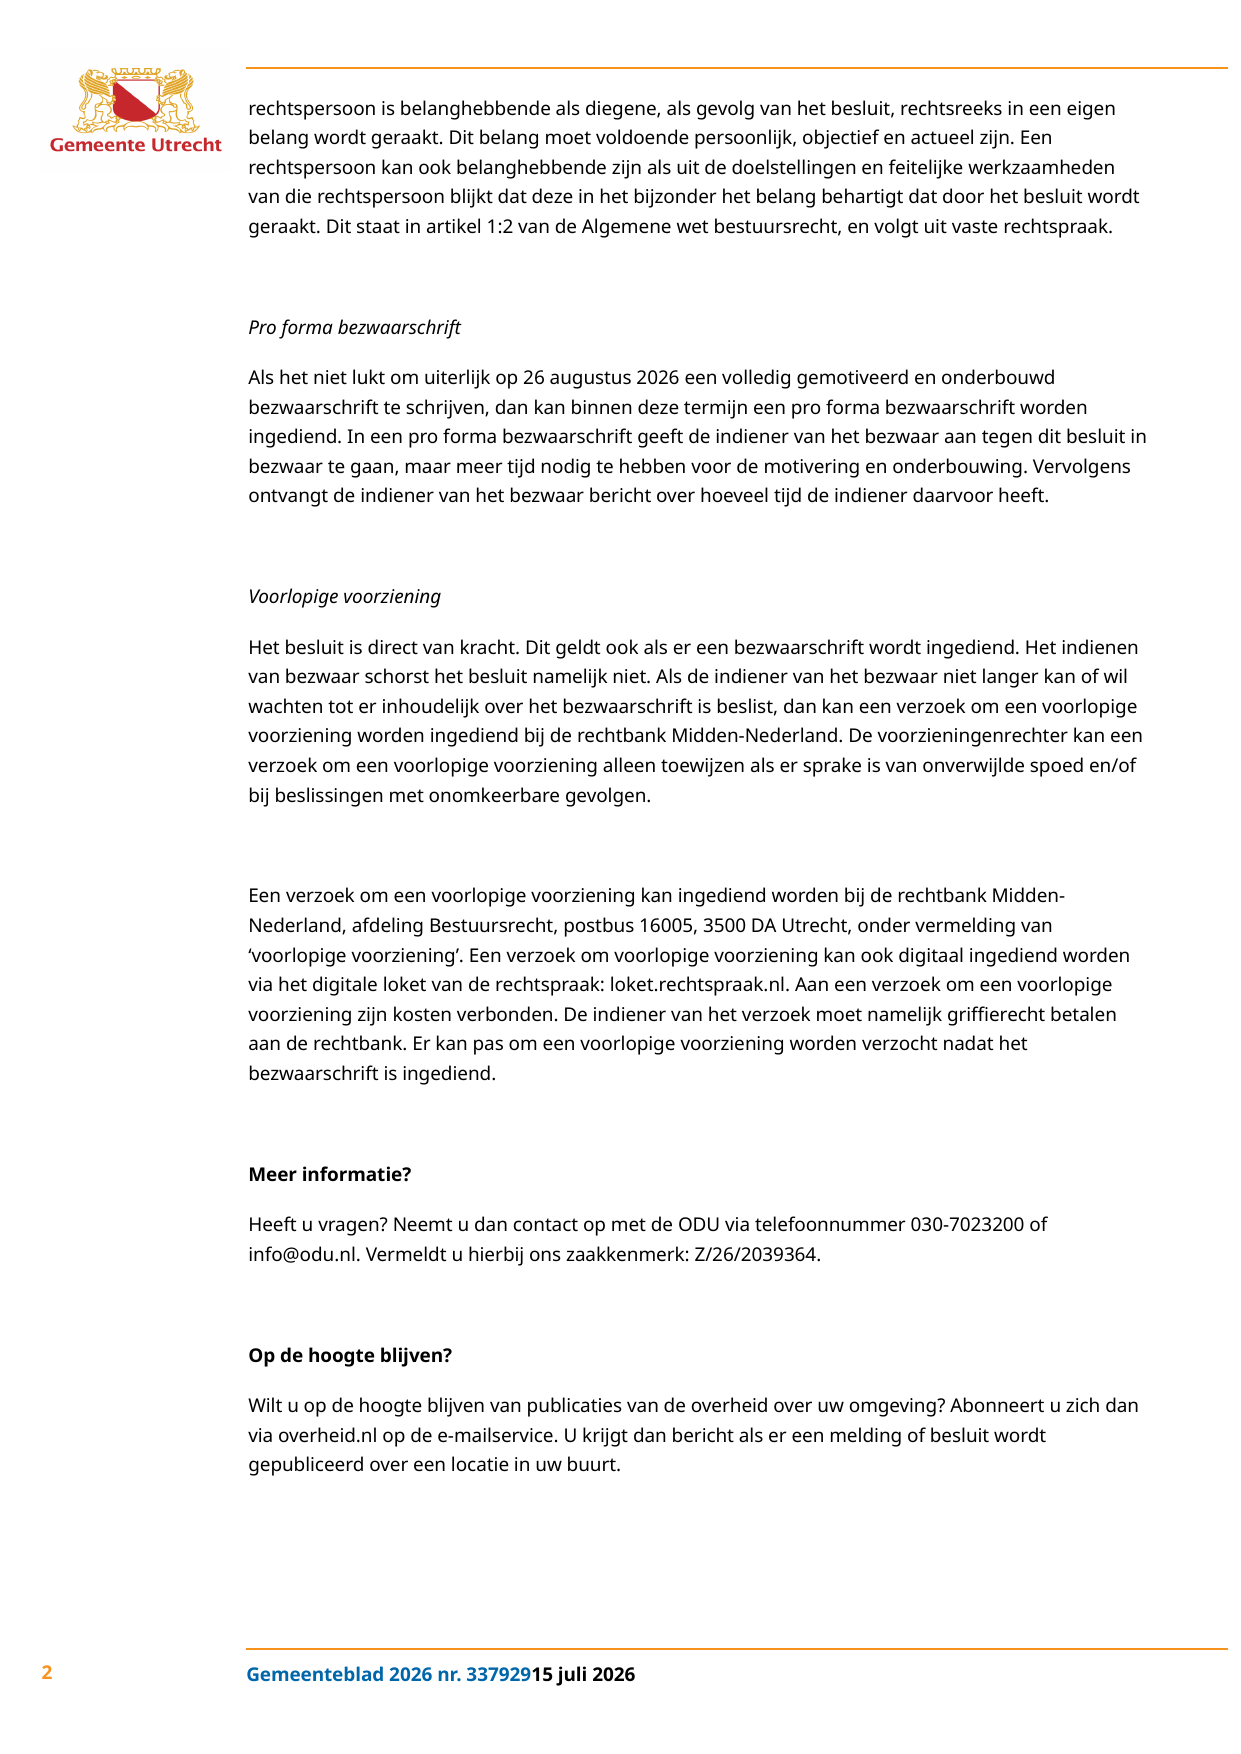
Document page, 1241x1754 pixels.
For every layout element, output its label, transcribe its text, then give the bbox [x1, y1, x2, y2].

text Pro forma bezwaarschrift [248, 314, 1152, 340]
text Op de hoogte blijven? [248, 1342, 1152, 1368]
text rechtspersoon is belanghebbende als diegene, als gevolg van het besluit, rechtsreeks in een eigen belang wordt geraakt. Dit belang moet voldoende persoonlijk, objectief en actueel zijn. Een rechtspersoon kan ook belanghebbende zijn als uit de doelstellingen en feitelijke werkzaamheden van die rechtspersoon blijkt dat deze in het bijzonder het belang behartigt dat door het besluit wordt geraakt. Dit staat in artikel 1:2 van de Algemene wet bestuursrecht, en volgt uit vaste rechtspraak. [248, 95, 1152, 239]
picture [41, 47, 231, 172]
text Het besluit is direct van kracht. Dit geldt ook als er een bezwaarschrift wordt ingediend. Het indienen van bezwaar schorst het besluit namelijk niet. Als de indiener van het bezwaar niet langer kan of wil wachten tot er inhoudelijk over het bezwaarschrift is beslist, dan kan een verzoek om een voorlopige voorziening worden ingediend bij de rechtbank Midden-Nederland. De voorzieningenrechter kan een verzoek om een voorlopige voorziening alleen toewijzen als er sprake is van onverwijlde spoed en/of bij beslissingen met onomkeerbare gevolgen. [248, 634, 1152, 808]
text Als het niet lukt om uiterlijk op 26 augustus 2026 een volledig gemotiveerd en onderbouwd bezwaarschrift te schrijven, dan kan binnen deze termijn een pro forma bezwaarschrift worden ingediend. In een pro forma bezwaarschrift geeft de indiener van het bezwaar aan tegen dit besluit in bezwaar te gaan, maar meer tijd nodig te hebben voor de motivering en onderbouwing. Vervolgens ontvangt de indiener van het bezwaar bericht over hoeveel tijd de indiener daarvoor heeft. [248, 364, 1152, 508]
text Wilt u op de hoogte blijven van publicaties van de overheid over uw omgeving? Abonneert u zich dan via overheid.nl op de e-mailservice. U krijgt dan bericht als er een melding of besluit wordt gepubliceerd over een locatie in uw buurt. [248, 1392, 1152, 1477]
text Voorlopige voorziening [248, 583, 1152, 609]
text Meer informatie? [248, 1161, 1152, 1187]
text Een verzoek om een voorlopige voorziening kan ingediend worden bij de rechtbank Midden-Nederland, afdeling Bestuursrecht, postbus 16005, 3500 DA Utrecht, onder vermelding van ‘voorlopige voorziening’. Een verzoek om voorlopige voorziening kan ook digitaal ingediend worden via het digitale loket van de rechtspraak: loket.rechtspraak.nl. Aan een verzoek om een voorlopige voorziening zijn kosten verbonden. De indiener van het verzoek moet namelijk griffierecht betalen aan de rechtbank. Er kan pas om een voorlopige voorziening worden verzocht nadat het bezwaarschrift is ingediend. [248, 883, 1152, 1086]
text Heeft u vragen? Neemt u dan contact op met de ODU via telefoonnummer 030-7023200 of info@odu.nl. Vermeldt u hierbij ons zaakkenmerk: Z/26/2039364. [248, 1211, 1152, 1267]
